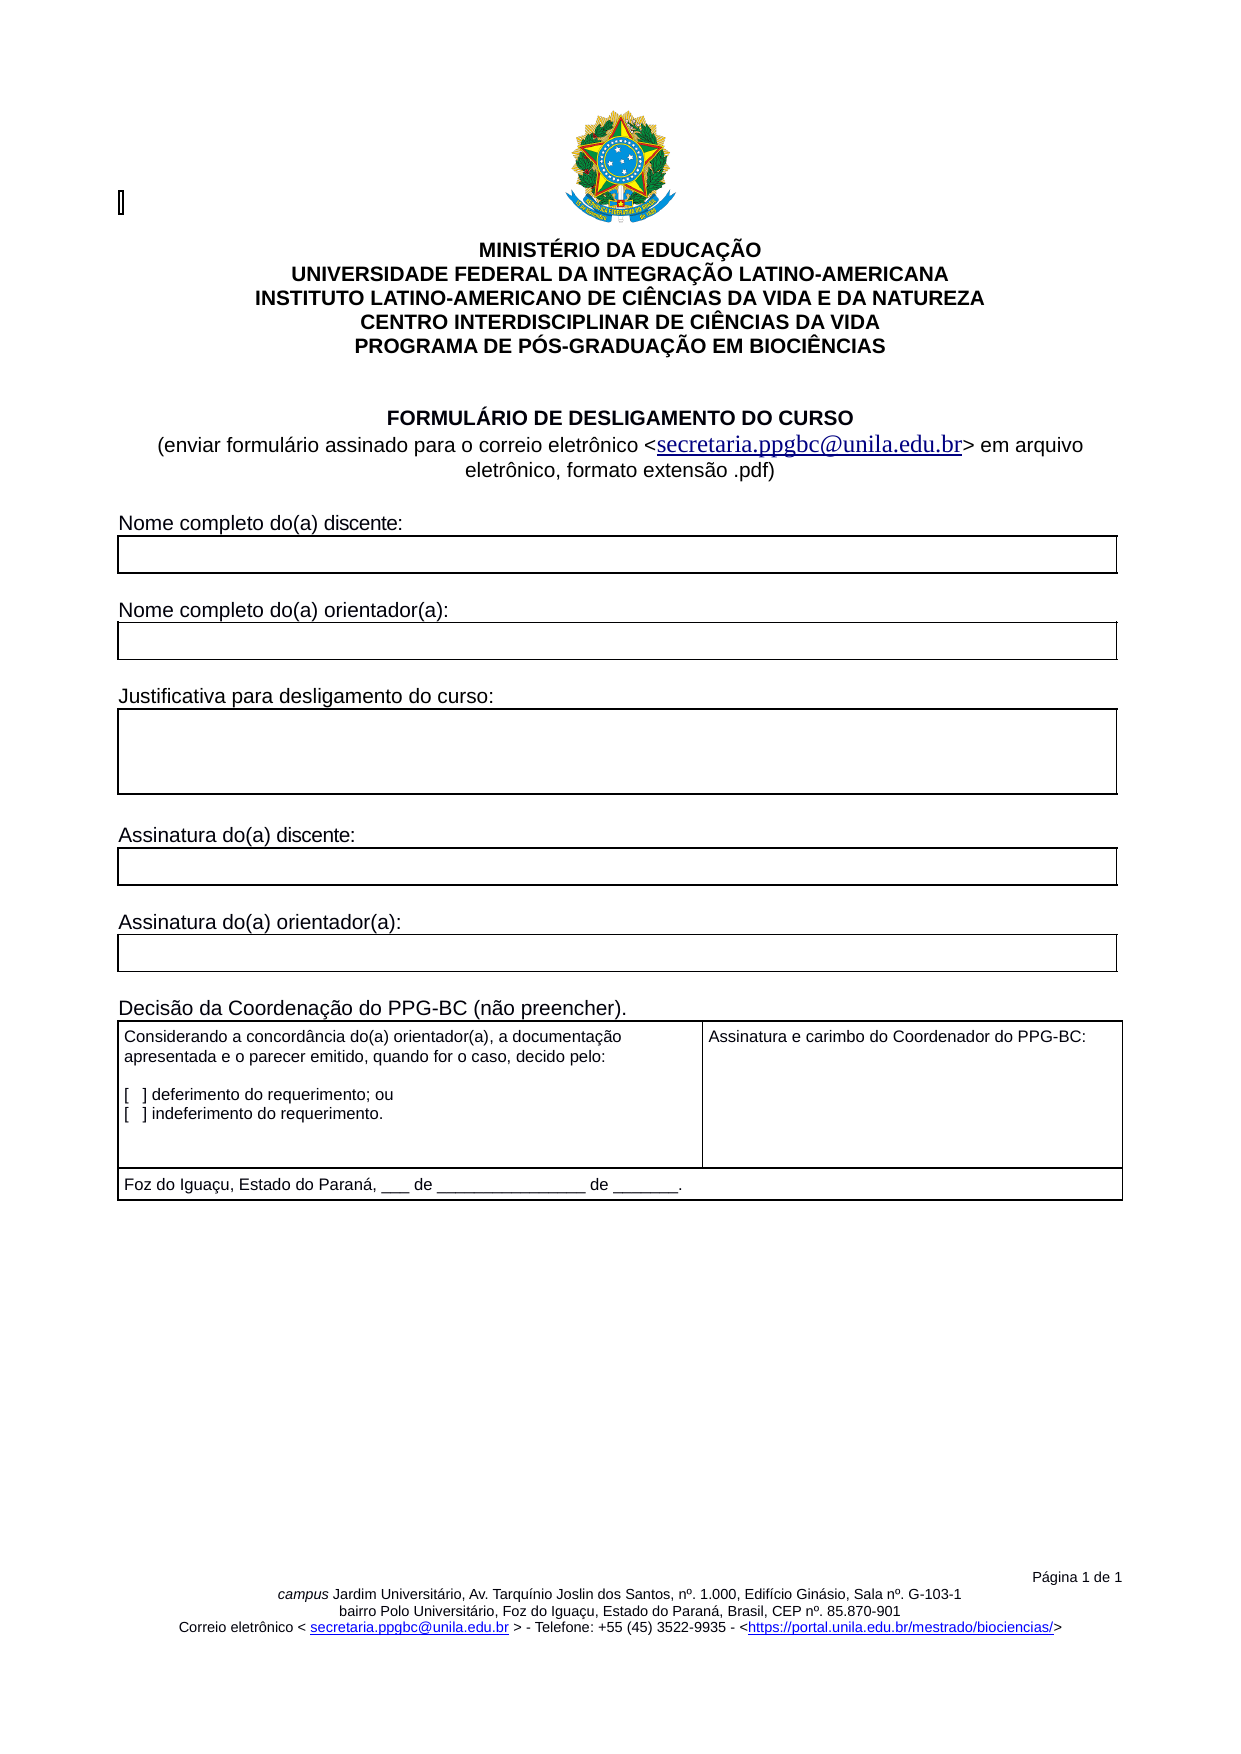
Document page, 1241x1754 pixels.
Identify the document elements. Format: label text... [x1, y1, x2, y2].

text Justificativa para desligamento do curso: [118, 684, 1122, 708]
table_header Assinatura e carimbo do Coordenador do PPG-BC: [703, 1022, 1122, 1167]
text Nome completo do(a) orientador(a): [118, 597, 1122, 621]
table_header [119, 623, 1116, 658]
table_header [119, 710, 1116, 793]
picture [561, 107, 680, 226]
text Assinatura do(a) discente: [118, 823, 1122, 847]
table_header [119, 935, 1116, 971]
table_header [119, 849, 1116, 884]
text Assinatura do(a) orientador(a): [118, 909, 1122, 933]
table_header [119, 537, 1116, 572]
table_cell Foz do Iguaçu, Estado do Paraná, ___ de ________________ de _______. [119, 1169, 1122, 1199]
text Decisão da Coordenação do PPG-BC (não preencher). [118, 996, 1122, 1020]
text (enviar formulário assinado para o correio eletrônico <secretaria.ppgbc@unila.edu.br> em arquivo eletrônico, formato extensão .pdf) [118, 429, 1122, 482]
text Nome completo do(a) discente: [118, 511, 1122, 535]
table_header Considerando a concordância do(a) orientador(a), a documentação apresentada e o parecer emitido, quando for o caso, decido pelo: [ ] deferimento do requerimento; ou [ ] indeferimento do requerimento. [119, 1022, 702, 1167]
text FORMULÁRIO DE DESLIGAMENTO DO CURSO [118, 406, 1122, 429]
